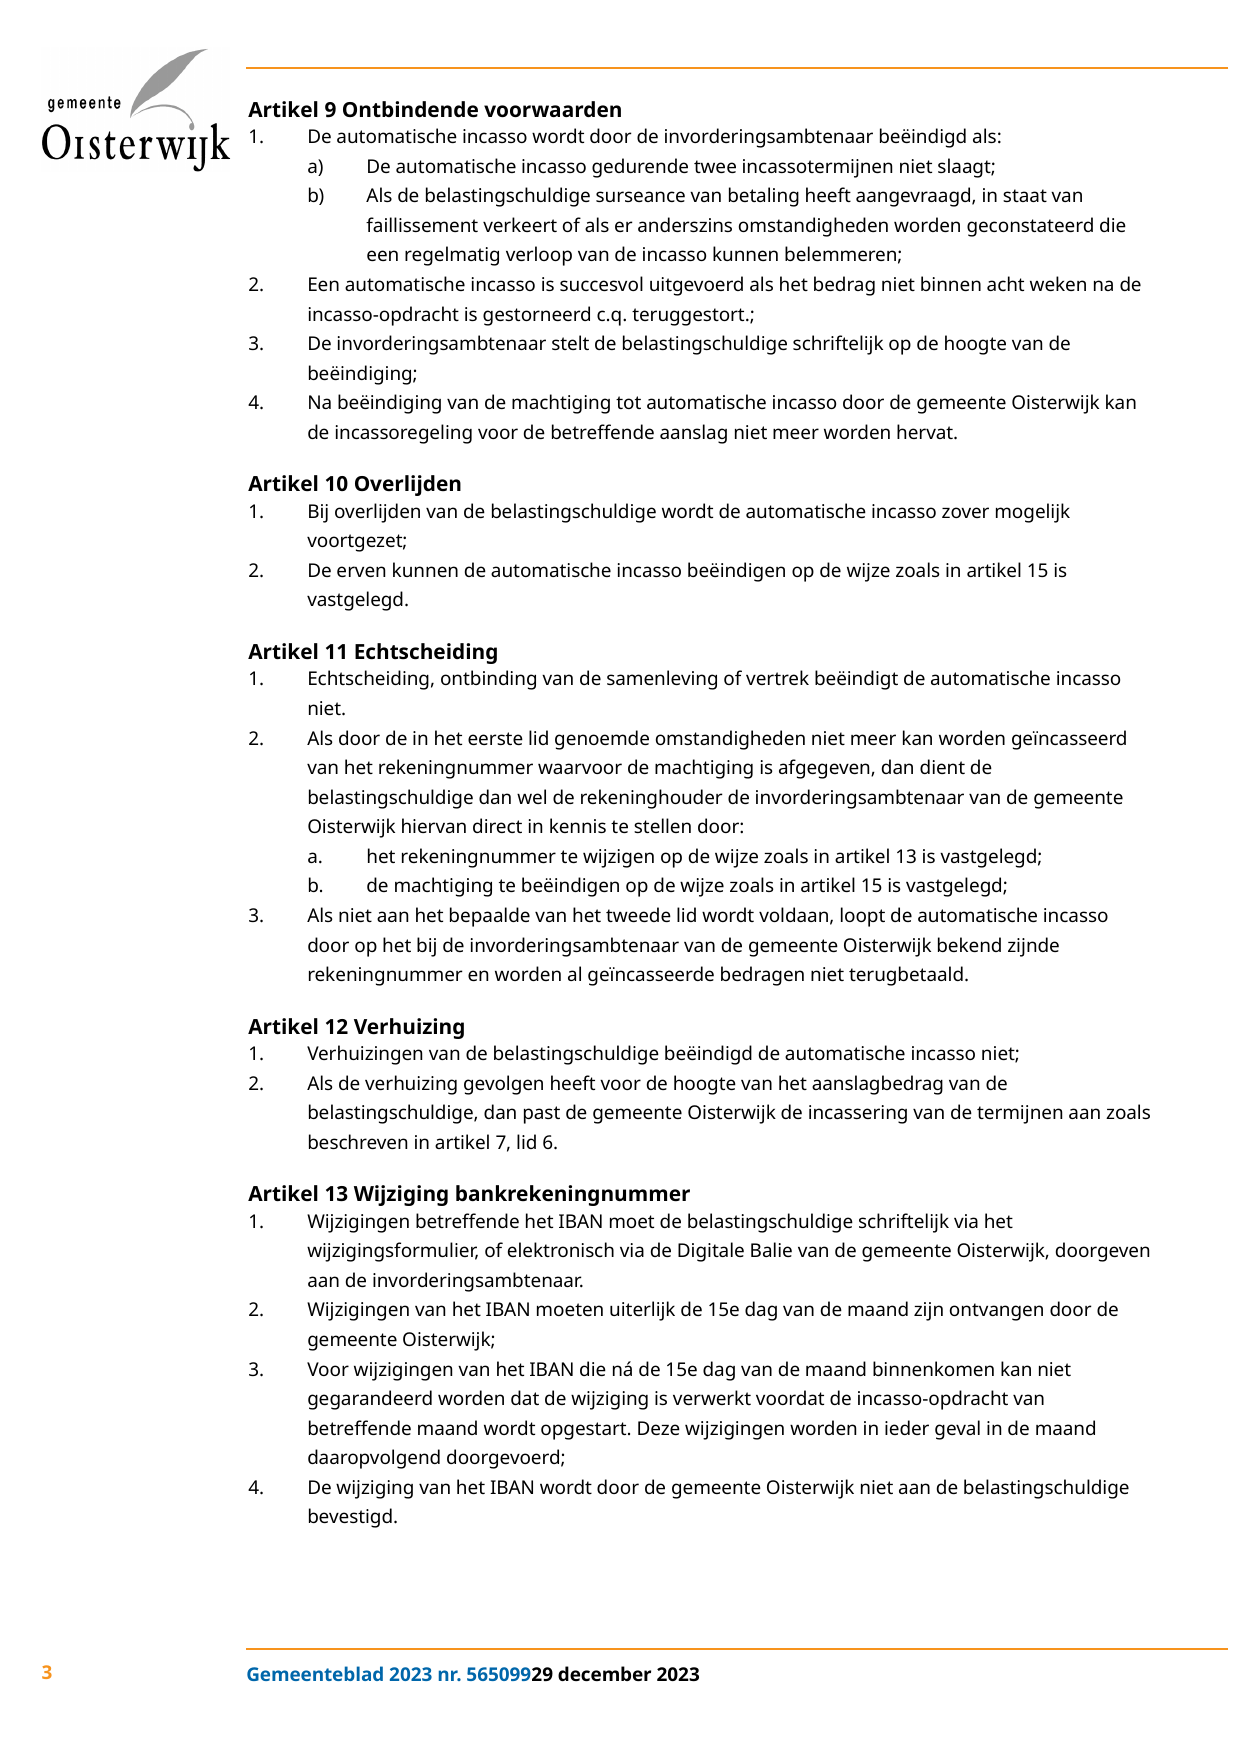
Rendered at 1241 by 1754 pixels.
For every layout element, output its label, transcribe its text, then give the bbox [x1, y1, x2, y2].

text Artikel 10 Overlijden [248, 469, 1152, 498]
list De automatische incasso wordt door de invorderingsambtenaar beëindigd als: [248, 123, 1152, 149]
list De wijziging van het IBAN wordt door de gemeente Oisterwijk niet aan de belastingschuldige bevestigd. [248, 1474, 1152, 1529]
list De erven kunnen de automatische incasso beëindigen op de wijze zoals in artikel 15 is vastgelegd. [248, 557, 1152, 612]
picture [41, 47, 231, 172]
list Verhuizingen van de belastingschuldige beëindigd de automatische incasso niet; [248, 1040, 1152, 1066]
list het rekeningnummer te wijzigen op de wijze zoals in artikel 13 is vastgelegd; [307, 843, 1152, 869]
list Wijzigingen betreffende het IBAN moet de belastingschuldige schriftelijk via het wijzigingsformulier, of elektronisch via de Digitale Balie van de gemeente Oisterwijk, doorgeven aan de invorderingsambtenaar. [248, 1208, 1152, 1293]
list Na beëindiging van de machtiging tot automatische incasso door de gemeente Oisterwijk kan de incassoregeling voor de betreffende aanslag niet meer worden hervat. [248, 389, 1152, 445]
text Artikel 12 Verhuizing [248, 1012, 1152, 1040]
list de machtiging te beëindigen op de wijze zoals in artikel 15 is vastgelegd; [307, 873, 1152, 898]
list Bij overlijden van de belastingschuldige wordt de automatische incasso zover mogelijk voortgezet; [248, 498, 1152, 553]
text Artikel 11 Echtscheiding [248, 637, 1152, 666]
text Artikel 9 Ontbindende voorwaarden [248, 95, 1152, 123]
list Echtscheiding, ontbinding van de samenleving of vertrek beëindigt de automatische incasso niet. [248, 666, 1152, 721]
list Als de verhuizing gevolgen heeft voor de hoogte van het aanslagbedrag van de belastingschuldige, dan past de gemeente Oisterwijk de incassering van de termijnen aan zoals beschreven in artikel 7, lid 6. [248, 1070, 1152, 1155]
list Wijzigingen van het IBAN moeten uiterlijk de 15e dag van de maand zijn ontvangen door de gemeente Oisterwijk; [248, 1297, 1152, 1352]
list Als de belastingschuldige surseance van betaling heeft aangevraagd, in staat van faillissement verkeert of als er anderszins omstandigheden worden geconstateerd die een regelmatig verloop van de incasso kunnen belemmeren; [307, 182, 1152, 267]
list De invorderingsambtenaar stelt de belastingschuldige schriftelijk op de hoogte van de beëindiging; [248, 330, 1152, 386]
list Voor wijzigingen van het IBAN die ná de 15e dag van de maand binnenkomen kan niet gegarandeerd worden dat de wijziging is verwerkt voordat de incasso-opdracht van betreffende maand wordt opgestart. Deze wijzigingen worden in ieder geval in de maand daaropvolgend doorgevoerd; [248, 1356, 1152, 1470]
list Een automatische incasso is succesvol uitgevoerd als het bedrag niet binnen acht weken na de incasso-opdracht is gestorneerd c.q. teruggestort.; [248, 271, 1152, 326]
list Als door de in het eerste lid genoemde omstandigheden niet meer kan worden geïncasseerd van het rekeningnummer waarvoor de machtiging is afgegeven, dan dient de belastingschuldige dan wel de rekeninghouder de invorderingsambtenaar van de gemeente Oisterwijk hiervan direct in kennis te stellen door: [248, 725, 1152, 839]
list Als niet aan het bepaalde van het tweede lid wordt voldaan, loopt de automatische incasso door op het bij de invorderingsambtenaar van de gemeente Oisterwijk bekend zijnde rekeningnummer en worden al geïncasseerde bedragen niet terugbetaald. [248, 902, 1152, 987]
list De automatische incasso gedurende twee incassotermijnen niet slaagt; [307, 153, 1152, 178]
text Artikel 13 Wijziging bankrekeningnummer [248, 1179, 1152, 1208]
